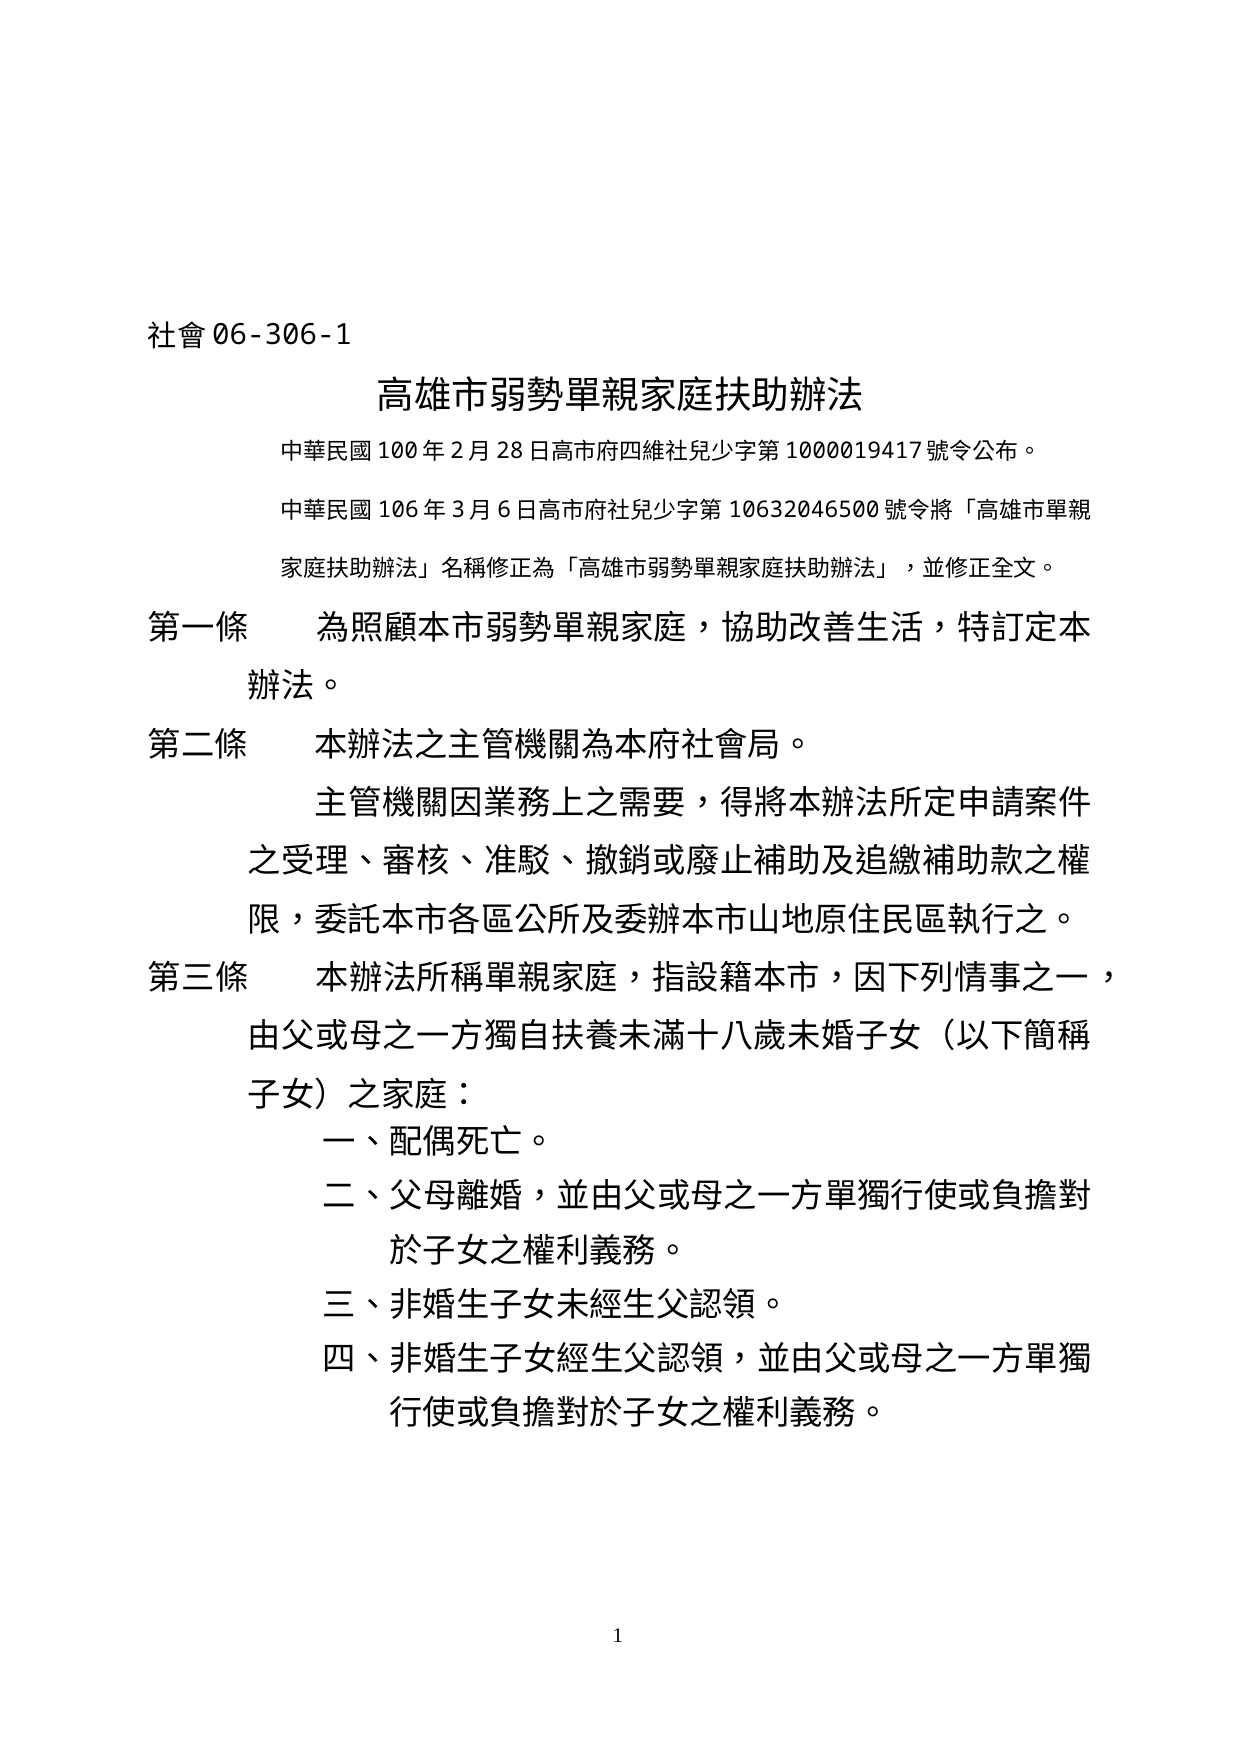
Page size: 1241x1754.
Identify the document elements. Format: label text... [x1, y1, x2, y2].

text 高雄市弱勢單親家庭扶助辦法 [148, 352, 1092, 410]
text 四、非婚生子女經生父認領，並由父或母之一方單獨行使或負擔對於子女之權利義務。 [323, 1327, 1092, 1435]
text 一、配偶死亡。 [323, 1110, 1092, 1164]
text 主管機關因業務上之需要，得將本辦法所定申請案件之受理、審核、准駁、撤銷或廢止補助及追繳補助款之權限，委託本市各區公所及委辦本市山地原住民區執行之。 [248, 760, 1092, 935]
text 第一條 為照顧本市弱勢單親家庭，協助改善生活，特訂定本辦法。 [148, 585, 1092, 702]
text 中華民國100年2月28日高市府四維社兒少字第1000019417號令公布。 [280, 410, 1092, 469]
text 第二條 本辦法之主管機關為本府社會局。 [148, 702, 1092, 760]
text 二、父母離婚，並由父或母之一方單獨行使或負擔對於子女之權利義務。 [323, 1164, 1092, 1273]
text 三、非婚生子女未經生父認領。 [323, 1273, 1092, 1327]
text 中華民國106年3月6日高市府社兒少字第10632046500號令將「高雄市單親家庭扶助辦法」名稱修正為「高雄市弱勢單親家庭扶助辦法」，並修正全文。 [280, 469, 1092, 585]
text 社會06-306-1 [148, 294, 1092, 352]
text 第三條 本辦法所稱單親家庭，指設籍本市，因下列情事之一，由父或母之一方獨自扶養未滿十八歲未婚子女（以下簡稱子女）之家庭： [148, 935, 1092, 1110]
